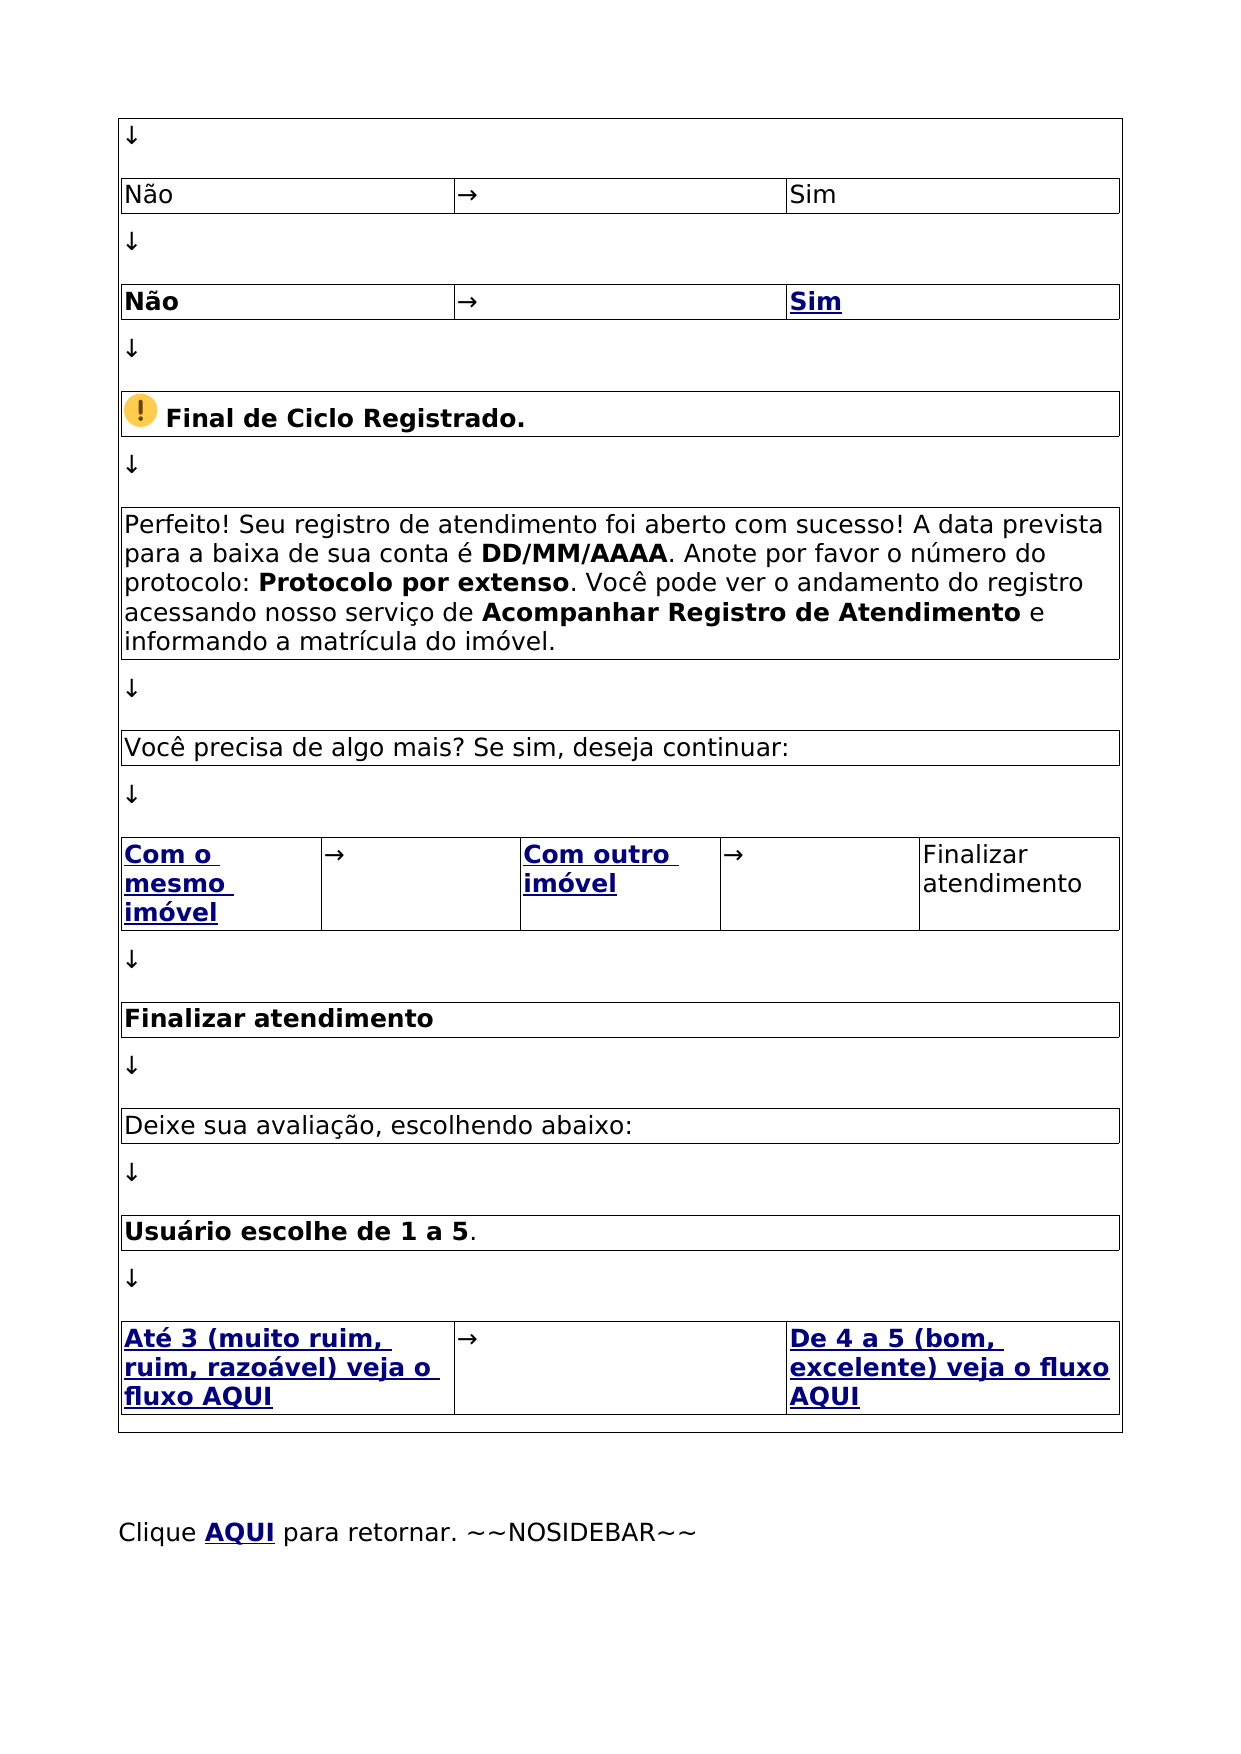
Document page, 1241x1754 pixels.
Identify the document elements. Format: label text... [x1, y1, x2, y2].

table_header Não [122, 285, 454, 319]
table_header Deixe sua avaliação, escolhendo abaixo: [122, 1109, 1119, 1143]
table_header Finalizar atendimento [920, 838, 1119, 930]
table_header Perfeito! Seu registro de atendimento foi aberto com sucesso! A data prevista para a baixa de sua conta é DD/MM/AAAA. Anote por favor o número do protocolo: Protocolo por extenso. Você pode ver o andamento do registro acessando nosso serviço de Acompanhar Registro de Atendimento e informando a matrícula do imóvel. [122, 508, 1119, 659]
table_header Não [122, 179, 454, 213]
text Clique AQUI para retornar. ~~NOSIDEBAR~~ [118, 1518, 1122, 1547]
table_header Finalizar atendimento [122, 1003, 1119, 1037]
table_header → [455, 285, 786, 319]
table_header Com o mesmo imóvel [122, 838, 321, 930]
table_header Sim [787, 285, 1119, 319]
table_header ↓ ↓ ↓ ↓ ↓ ↓ ↓ ↓ ↓ ↓ [119, 119, 1122, 1432]
table_header De 4 a 5 (bom, excelente) veja o fluxo AQUI [787, 1322, 1119, 1414]
table_header Usuário escolhe de 1 a 5. [122, 1216, 1119, 1249]
table_header Final de Ciclo Registrado. [122, 392, 1119, 436]
table_header Até 3 (muito ruim, ruim, razoável) veja o fluxo AQUI [122, 1322, 454, 1414]
table_header → [455, 179, 786, 213]
table_header Você precisa de algo mais? Se sim, deseja continuar: [122, 731, 1119, 765]
table_header Com outro imóvel [521, 838, 720, 930]
table_header → [322, 838, 520, 930]
table_header Sim [787, 179, 1119, 213]
table_header → [721, 838, 919, 930]
table_header → [455, 1322, 786, 1414]
